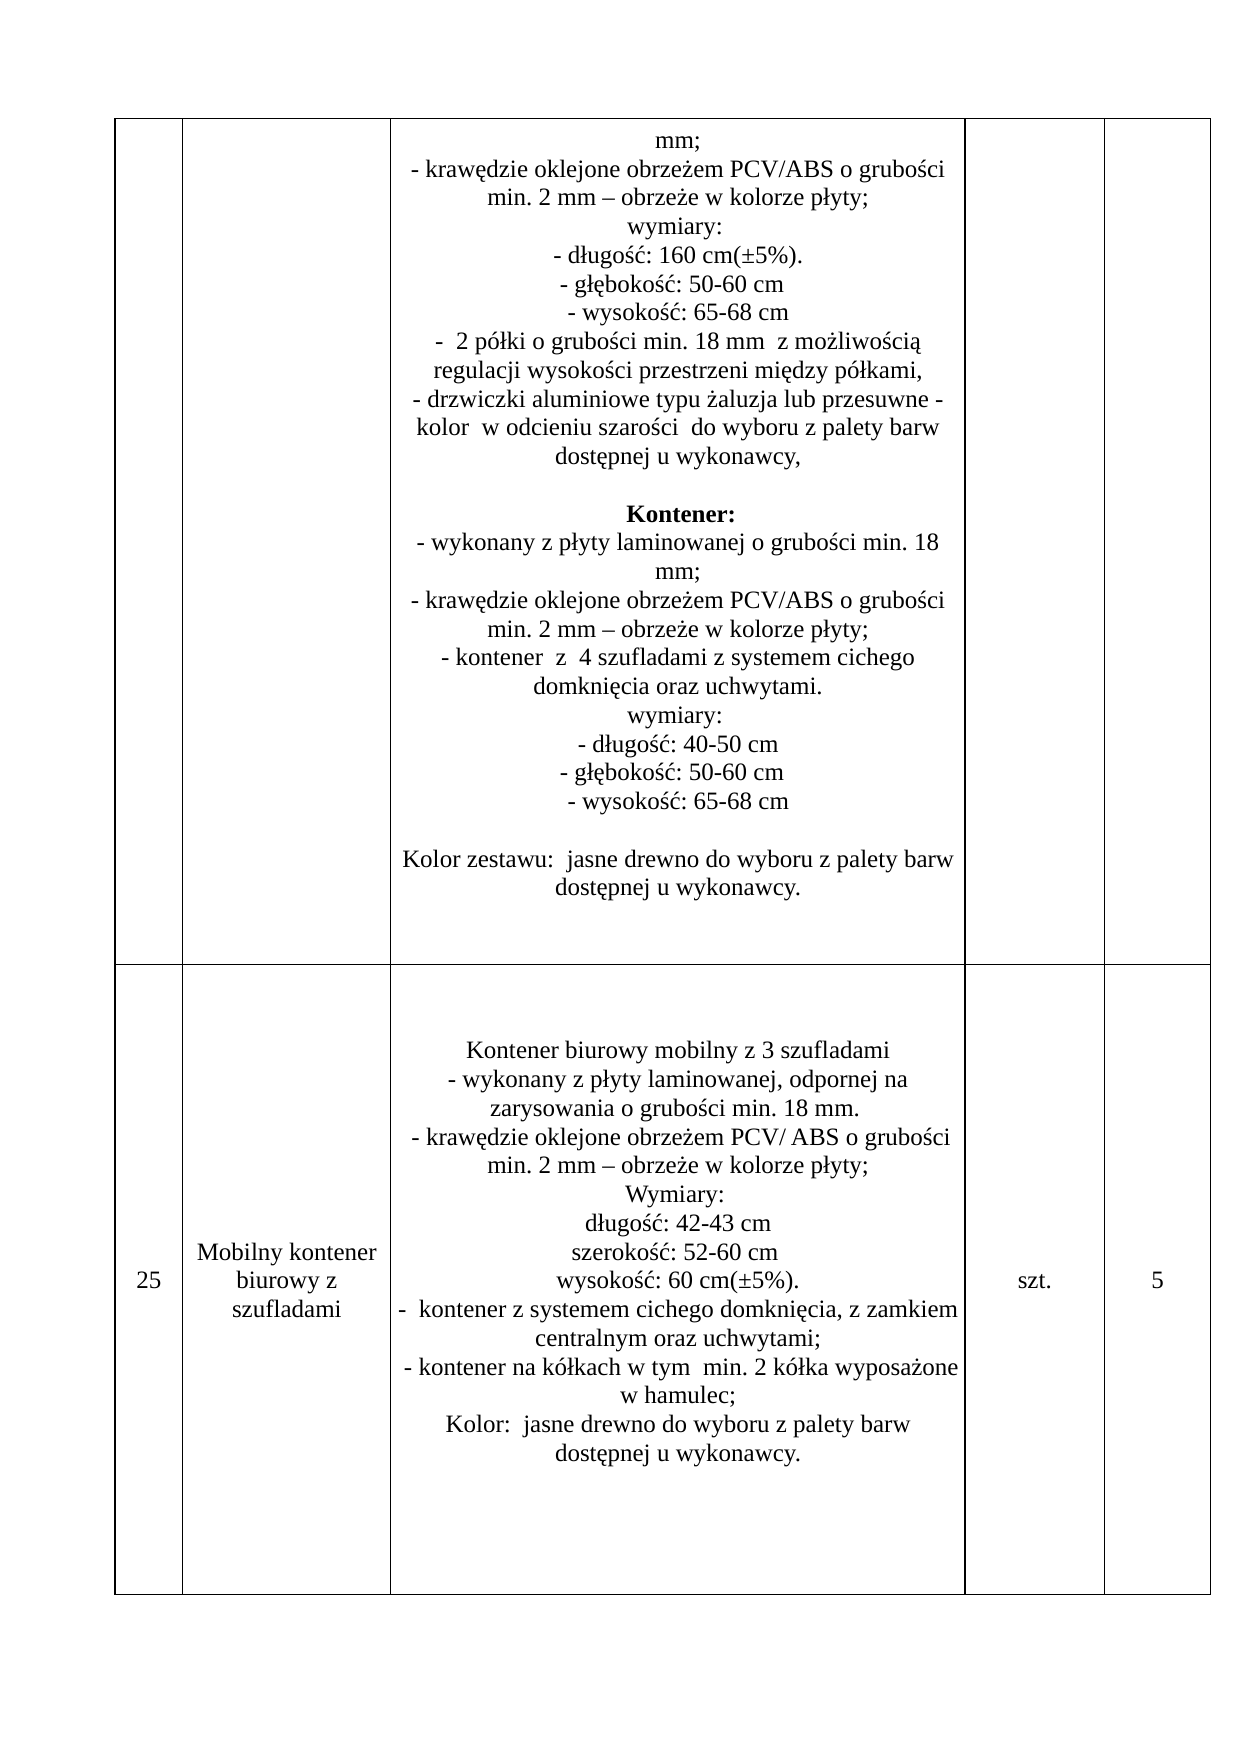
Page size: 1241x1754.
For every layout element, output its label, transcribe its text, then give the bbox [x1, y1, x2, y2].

table_cell Mobilny kontener biurowy z szufladami [183, 965, 390, 1594]
table_cell szt. [966, 965, 1104, 1594]
table_cell [966, 119, 1104, 964]
table_cell 25 [116, 965, 182, 1594]
table_cell mm; - krawędzie oklejone obrzeżem PCV/ABS o grubości min. 2 mm – obrzeże w kolorze płyty; wymiary: - długość: 160 cm(±5%). - głębokość: 50-60 cm - wysokość: 65-68 cm - 2 półki o grubości min. 18 mm z możliwością regulacji wysokości przestrzeni między półkami, - drzwiczki aluminiowe typu żaluzja lub przesuwne - kolor w odcieniu szarości do wyboru z palety barw dostępnej u wykonawcy, Kontener: - wykonany z płyty laminowanej o grubości min. 18 mm; - krawędzie oklejone obrzeżem PCV/ABS o grubości min. 2 mm – obrzeże w kolorze płyty; - kontener z 4 szufladami z systemem cichego domknięcia oraz uchwytami. wymiary: - długość: 40-50 cm - głębokość: 50-60 cm - wysokość: 65-68 cm Kolor zestawu: jasne drewno do wyboru z palety barw dostępnej u wykonawcy. [391, 119, 964, 964]
table_cell [116, 119, 182, 964]
table_cell Kontener biurowy mobilny z 3 szufladami - wykonany z płyty laminowanej, odpornej na zarysowania o grubości min. 18 mm. - krawędzie oklejone obrzeżem PCV/ ABS o grubości min. 2 mm – obrzeże w kolorze płyty; Wymiary: długość: 42-43 cm szerokość: 52-60 cm wysokość: 60 cm(±5%). - kontener z systemem cichego domknięcia, z zamkiem centralnym oraz uchwytami; - kontener na kółkach w tym min. 2 kółka wyposażone w hamulec; Kolor: jasne drewno do wyboru z palety barw dostępnej u wykonawcy. [391, 965, 964, 1594]
table_cell 5 [1105, 965, 1210, 1594]
table_cell [183, 119, 390, 964]
table_cell [1105, 119, 1210, 964]
